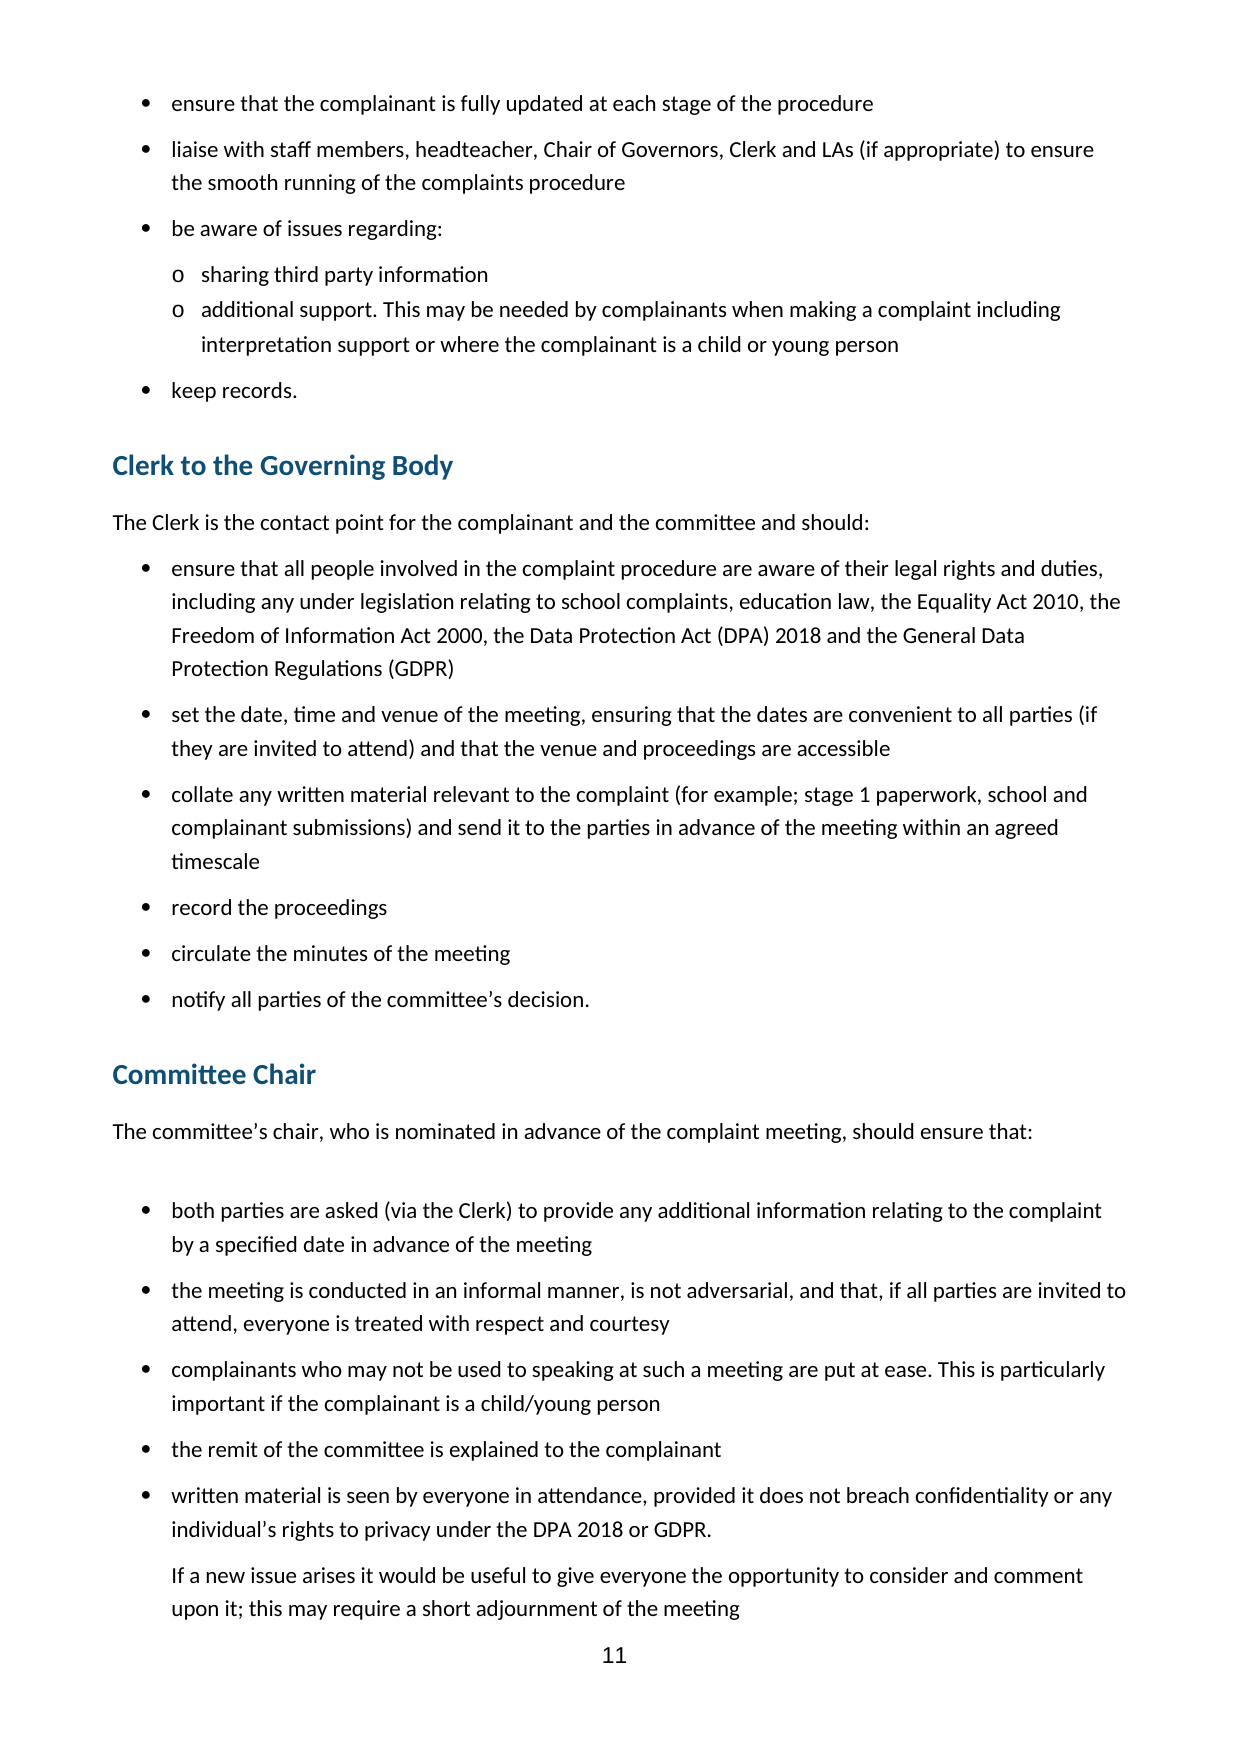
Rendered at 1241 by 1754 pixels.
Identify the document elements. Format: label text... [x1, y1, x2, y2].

list written material is seen by everyone in attendance, provided it does not breach confidentiality or any individual’s rights to privacy under the DPA 2018 or GDPR. [142, 1481, 1128, 1543]
text The Clerk is the contact point for the complainant and the committee and should: [112, 508, 1128, 536]
list be aware of issues regarding: [142, 214, 1128, 242]
list ensure that all people involved in the complaint procedure are aware of their legal rights and duties, including any under legislation relating to school complaints, education law, the Equality Act 2010, the Freedom of Information Act 2000, the Data Protection Act (DPA) 2018 and the General Data Protection Regulations (GDPR) [142, 554, 1128, 682]
list the meeting is conducted in an informal manner, is not adversarial, and that, if all parties are invited to attend, everyone is treated with respect and courtesy [142, 1276, 1128, 1338]
list circulate the minutes of the meeting [142, 939, 1128, 967]
list set the date, time and venue of the meeting, ensuring that the dates are convenient to all parties (if they are invited to attend) and that the venue and proceedings are accessible [142, 700, 1128, 762]
list complainants who may not be used to speaking at such a meeting are put at ease. This is particularly important if the complainant is a child/young person [142, 1356, 1128, 1417]
subtitle Clerk to the Governing Body [112, 447, 1128, 483]
list both parties are asked (via the Clerk) to provide any additional information relating to the complaint by a specified date in advance of the meeting [142, 1196, 1128, 1258]
subtitle Committee Chair [112, 1056, 1128, 1092]
list sharing third party information [171, 260, 1128, 289]
list ensure that the complainant is fully updated at each stage of the procedure [142, 89, 1128, 117]
text If a new issue arises it would be useful to give everyone the opportunity to consider and comment upon it; this may require a short adjournment of the meeting [171, 1561, 1128, 1622]
list keep records. [142, 376, 1128, 404]
list record the proceedings [142, 893, 1128, 921]
list additional support. This may be needed by complainants when making a complaint including interpretation support or where the complainant is a child or young person [171, 295, 1128, 358]
list notify all parties of the committee’s decision. [142, 985, 1128, 1013]
text The committee’s chair, who is nominated in advance of the complaint meeting, should ensure that: [112, 1117, 1128, 1178]
list collate any written material relevant to the complaint (for example; stage 1 paperwork, school and complainant submissions) and send it to the parties in advance of the meeting within an agreed timescale [142, 780, 1128, 875]
list liaise with staff members, headteacher, Chair of Governors, Clerk and LAs (if appropriate) to ensure the smooth running of the complaints procedure [142, 135, 1128, 196]
list the remit of the committee is explained to the complainant [142, 1435, 1128, 1463]
